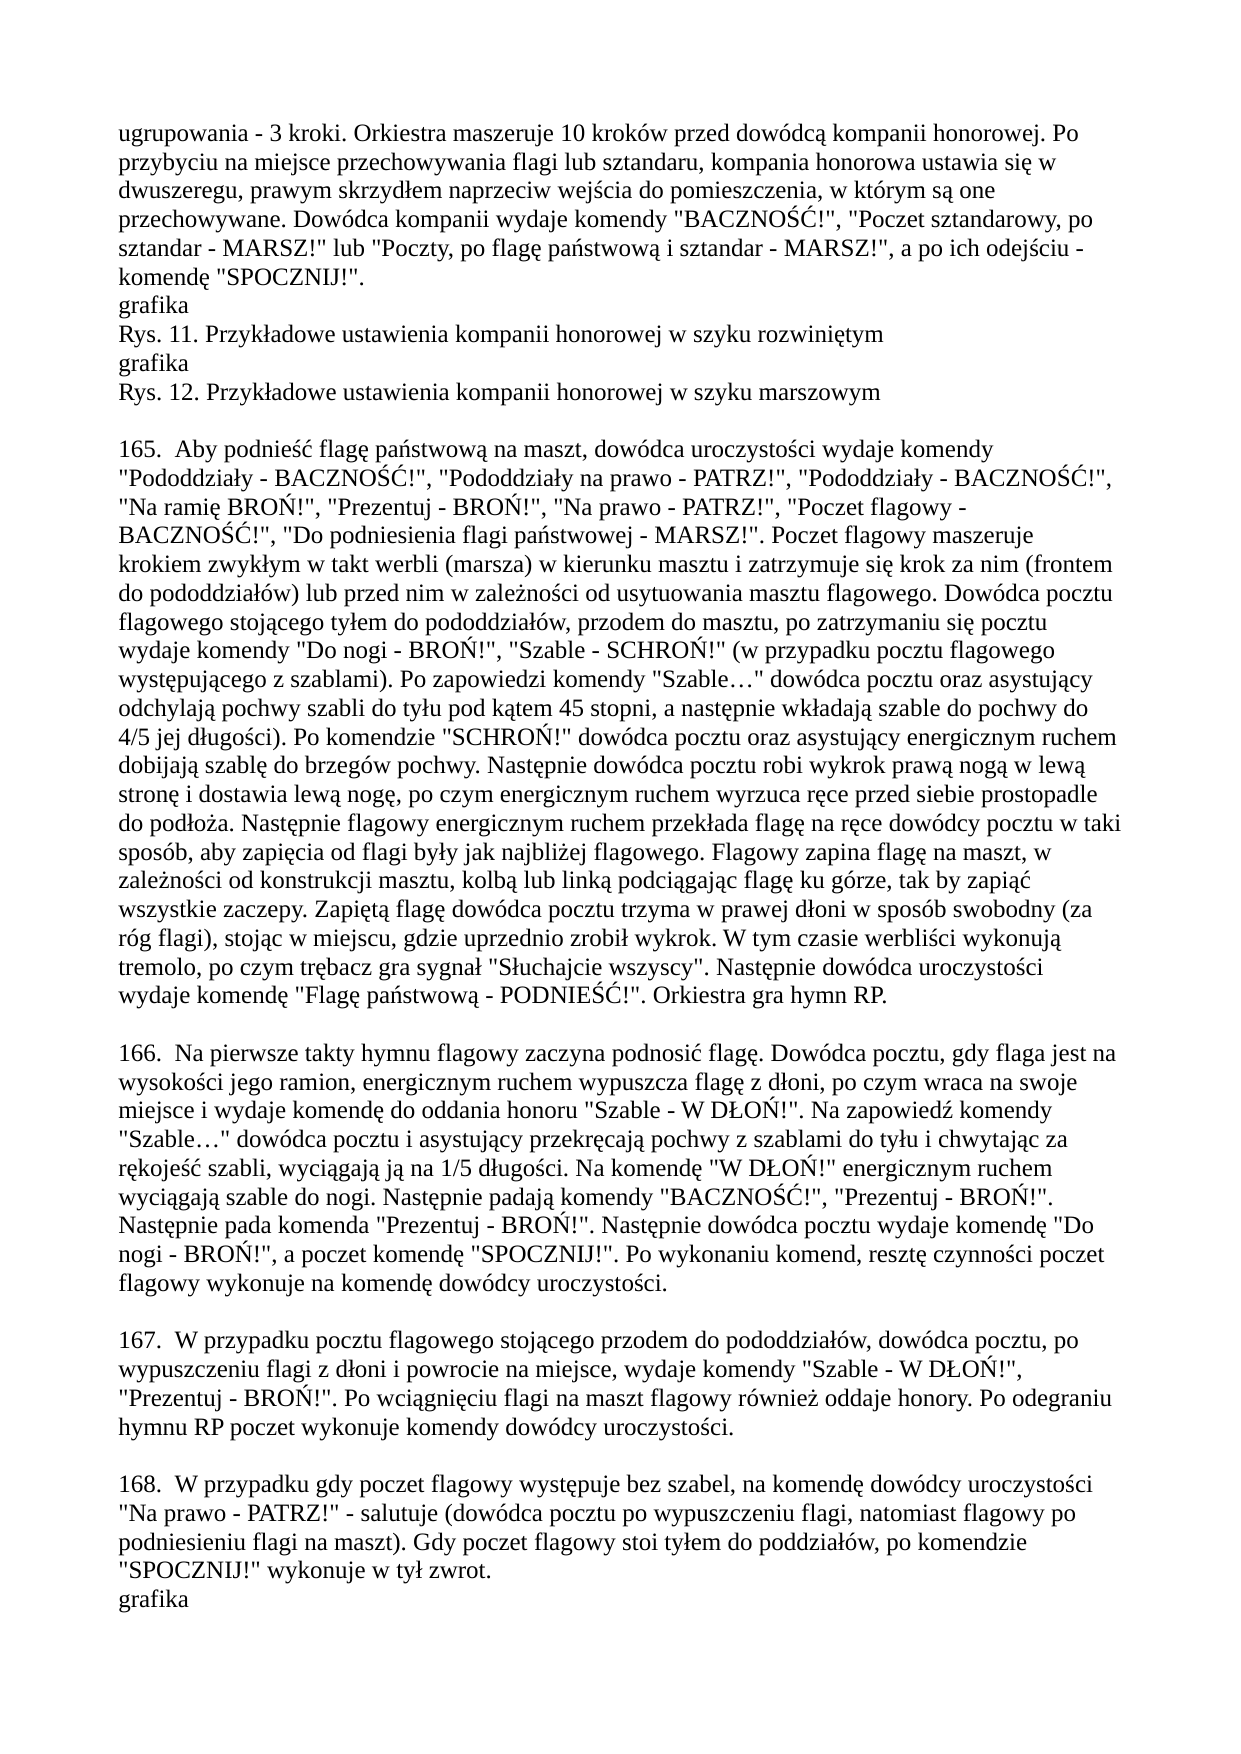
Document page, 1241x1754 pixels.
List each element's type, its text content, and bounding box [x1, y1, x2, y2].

text Rys. 12. Przykładowe ustawienia kompanii honorowej w szyku marszowym [118, 377, 1122, 406]
text 167. W przypadku pocztu flagowego stojącego przodem do pododdziałów, dowódca pocztu, po wypuszczeniu flagi z dłoni i powrocie na miejsce, wydaje komendy "Szable - W DŁOŃ!", "Prezentuj - BROŃ!". Po wciągnięciu flagi na maszt flagowy również oddaje honory. Po odegraniu hymnu RP poczet wykonuje komendy dowódcy uroczystości. [118, 1326, 1122, 1441]
text grafika [118, 1584, 1122, 1613]
text ugrupowania - 3 kroki. Orkiestra maszeruje 10 kroków przed dowódcą kompanii honorowej. Po przybyciu na miejsce przechowywania flagi lub sztandaru, kompania honorowa ustawia się w dwuszeregu, prawym skrzydłem naprzeciw wejścia do pomieszczenia, w którym są one przechowywane. Dowódca kompanii wydaje komendy "BACZNOŚĆ!", "Poczet sztandarowy, po sztandar - MARSZ!" lub "Poczty, po flagę państwową i sztandar - MARSZ!", a po ich odejściu - komendę "SPOCZNIJ!". [118, 118, 1122, 291]
text 168. W przypadku gdy poczet flagowy występuje bez szabel, na komendę dowódcy uroczystości "Na prawo - PATRZ!" - salutuje (dowódca pocztu po wypuszczeniu flagi, natomiast flagowy po podniesieniu flagi na maszt). Gdy poczet flagowy stoi tyłem do poddziałów, po komendzie "SPOCZNIJ!" wykonuje w tył zwrot. [118, 1469, 1122, 1584]
text grafika [118, 348, 1122, 377]
text Rys. 11. Przykładowe ustawienia kompanii honorowej w szyku rozwiniętym [118, 319, 1122, 348]
text grafika [118, 291, 1122, 319]
text 165. Aby podnieść flagę państwową na maszt, dowódca uroczystości wydaje komendy "Pododdziały - BACZNOŚĆ!", "Pododdziały na prawo - PATRZ!", "Pododdziały - BACZNOŚĆ!", "Na ramię BROŃ!", "Prezentuj - BROŃ!", "Na prawo - PATRZ!", "Poczet flagowy - BACZNOŚĆ!", "Do podniesienia flagi państwowej - MARSZ!". Poczet flagowy maszeruje krokiem zwykłym w takt werbli (marsza) w kierunku masztu i zatrzymuje się krok za nim (frontem do pododdziałów) lub przed nim w zależności od usytuowania masztu flagowego. Dowódca pocztu flagowego stojącego tyłem do pododdziałów, przodem do masztu, po zatrzymaniu się pocztu wydaje komendy "Do nogi - BROŃ!", "Szable - SCHROŃ!" (w przypadku pocztu flagowego występującego z szablami). Po zapowiedzi komendy "Szable…" dowódca pocztu oraz asystujący odchylają pochwy szabli do tyłu pod kątem 45 stopni, a następnie wkładają szable do pochwy do 4/5 jej długości). Po komendzie "SCHROŃ!" dowódca pocztu oraz asystujący energicznym ruchem dobijają szablę do brzegów pochwy. Następnie dowódca pocztu robi wykrok prawą nogą w lewą stronę i dostawia lewą nogę, po czym energicznym ruchem wyrzuca ręce przed siebie prostopadle do podłoża. Następnie flagowy energicznym ruchem przekłada flagę na ręce dowódcy pocztu w taki sposób, aby zapięcia od flagi były jak najbliżej flagowego. Flagowy zapina flagę na maszt, w zależności od konstrukcji masztu, kolbą lub linką podciągając flagę ku górze, tak by zapiąć wszystkie zaczepy. Zapiętą flagę dowódca pocztu trzyma w prawej dłoni w sposób swobodny (za róg flagi), stojąc w miejscu, gdzie uprzednio zrobił wykrok. W tym czasie werbliści wykonują tremolo, po czym trębacz gra sygnał "Słuchajcie wszyscy". Następnie dowódca uroczystości wydaje komendę "Flagę państwową - PODNIEŚĆ!". Orkiestra gra hymn RP. [118, 434, 1122, 1009]
text 166. Na pierwsze takty hymnu flagowy zaczyna podnosić flagę. Dowódca pocztu, gdy flaga jest na wysokości jego ramion, energicznym ruchem wypuszcza flagę z dłoni, po czym wraca na swoje miejsce i wydaje komendę do oddania honoru "Szable - W DŁOŃ!". Na zapowiedź komendy "Szable…" dowódca pocztu i asystujący przekręcają pochwy z szablami do tyłu i chwytając za rękojeść szabli, wyciągają ją na 1/5 długości. Na komendę "W DŁOŃ!" energicznym ruchem wyciągają szable do nogi. Następnie padają komendy "BACZNOŚĆ!", "Prezentuj - BROŃ!". Następnie pada komenda "Prezentuj - BROŃ!". Następnie dowódca pocztu wydaje komendę "Do nogi - BROŃ!", a poczet komendę "SPOCZNIJ!". Po wykonaniu komend, resztę czynności poczet flagowy wykonuje na komendę dowódcy uroczystości. [118, 1038, 1122, 1297]
